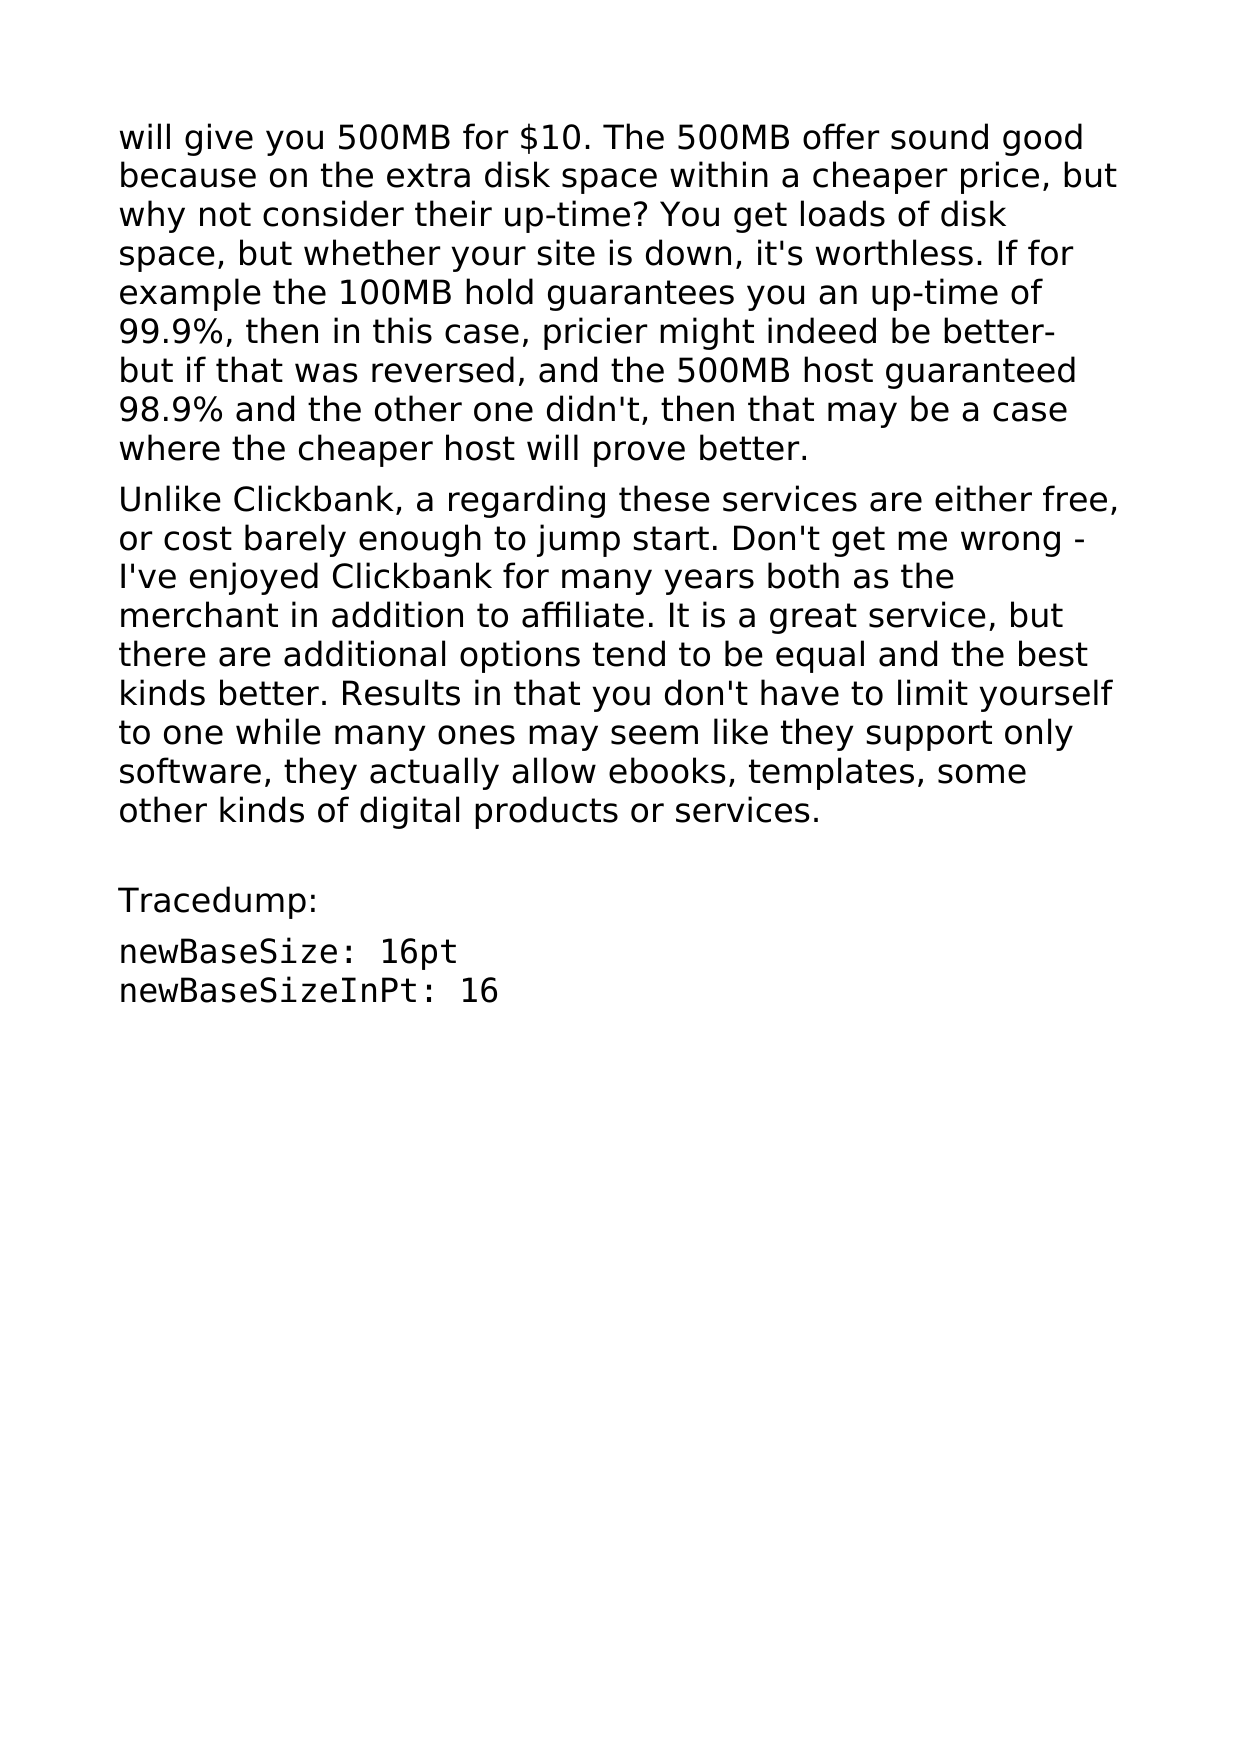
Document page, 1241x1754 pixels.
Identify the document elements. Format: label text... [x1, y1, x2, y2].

text newBaseSize: 16pt newBaseSizeInPt: 16 [118, 933, 1122, 1010]
text Tracedump: [118, 842, 1122, 920]
text will give you 500MB for $10. The 500MB offer sound good because on the extra disk space within a cheaper price, but why not consider their up-time? You get loads of disk space, but whether your site is down, it's worthless. If for example the 100MB hold guarantees you an up-time of 99.9%, then in this case, pricier might indeed be better- but if that was reversed, and the 500MB host guaranteed 98.9% and the other one didn't, then that may be a case where the cheaper host will prove better. [118, 118, 1122, 468]
text Unlike Clickbank, a regarding these services are either free, or cost barely enough to jump start. Don't get me wrong - I've enjoyed Clickbank for many years both as the merchant in addition to affiliate. It is a great service, but there are additional options tend to be equal and the best kinds better. Results in that you don't have to limit yourself to one while many ones may seem like they support only software, they actually allow ebooks, templates, some other kinds of digital products or services. [118, 480, 1122, 830]
